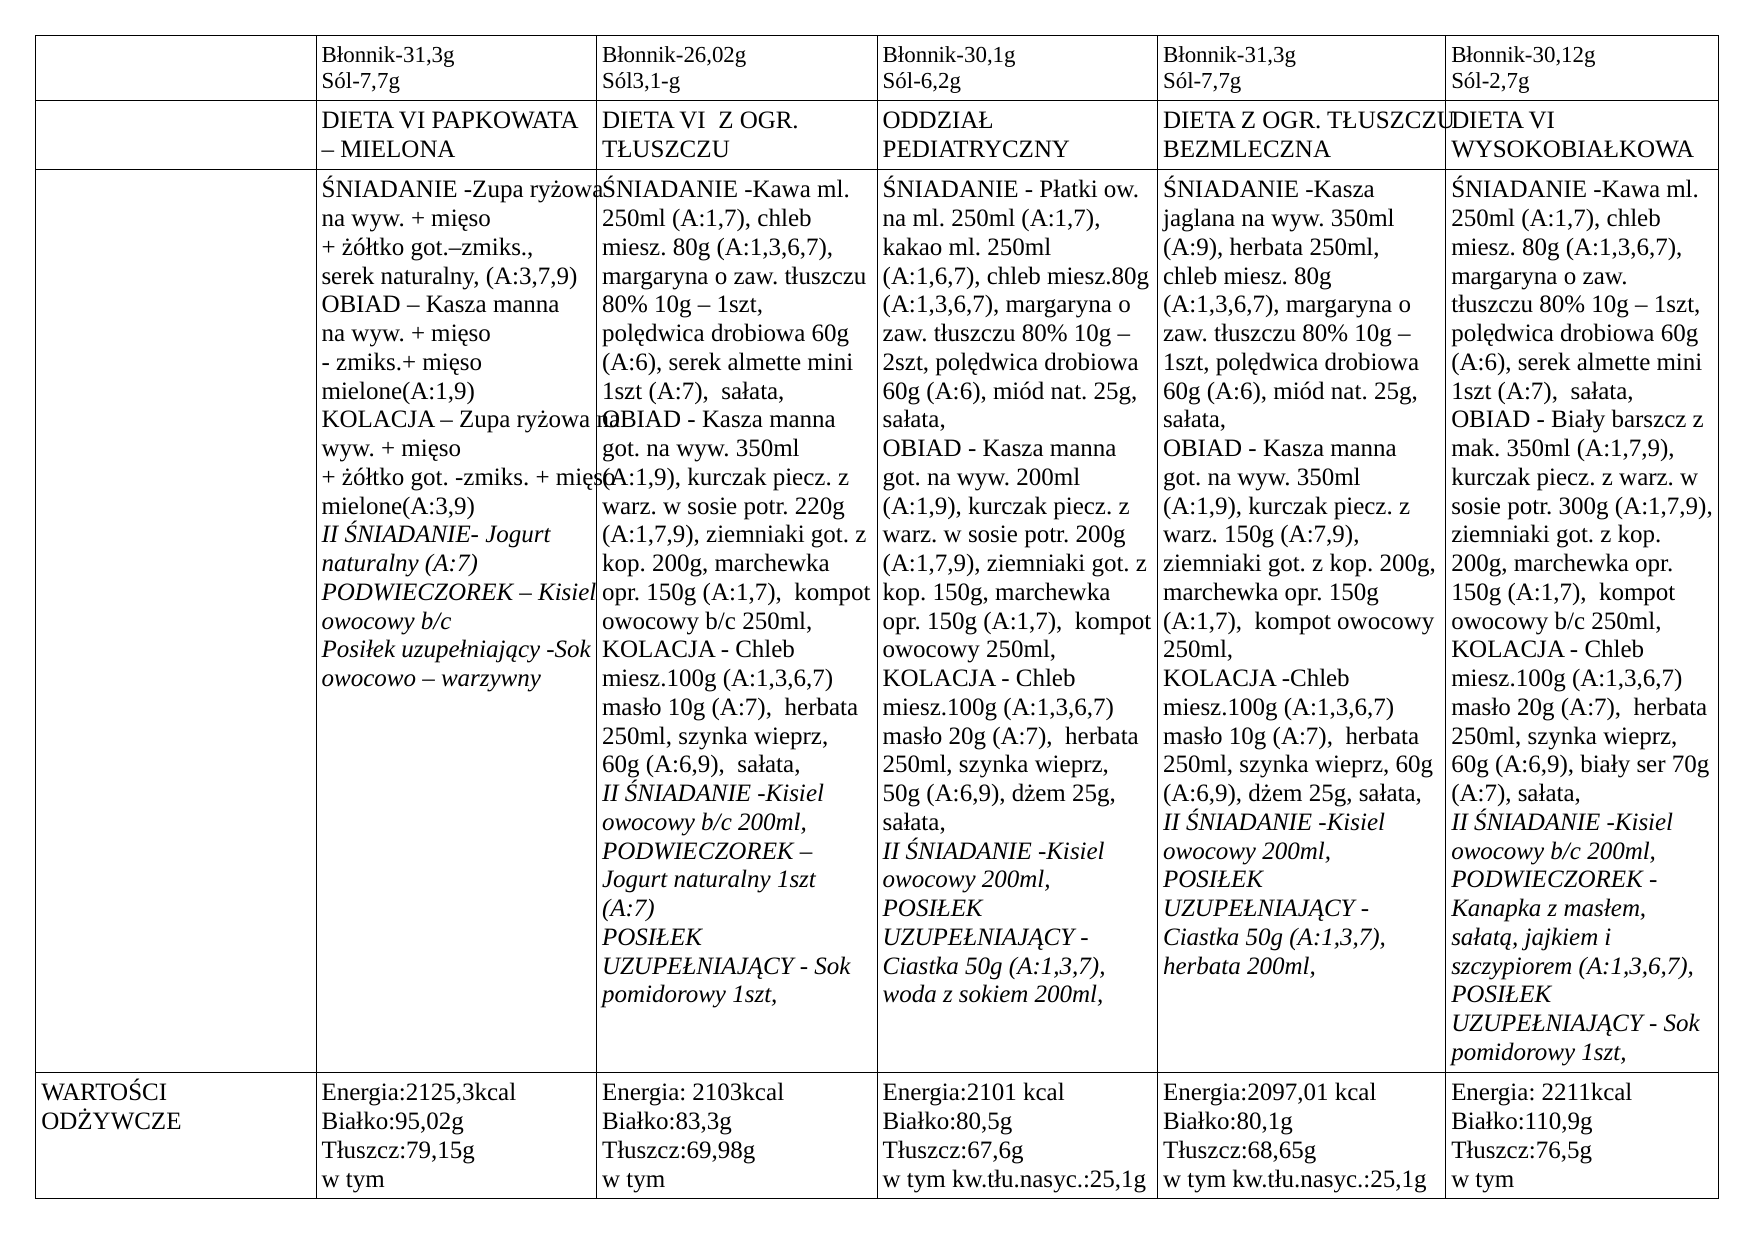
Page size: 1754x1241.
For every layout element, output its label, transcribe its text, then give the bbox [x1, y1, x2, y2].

table_cell WARTOŚCI ODŻYWCZE [36, 1073, 316, 1198]
table_cell [36, 170, 316, 1072]
table_cell ŚNIADANIE -Kawa ml. 250ml (A:1,7), chleb miesz. 80g (A:1,3,6,7), margaryna o zaw. tłuszczu 80% 10g – 1szt, polędwica drobiowa 60g (A:6), serek almette mini 1szt (A:7), sałata, OBIAD - Kasza manna got. na wyw. 350ml (A:1,9), kurczak piecz. z warz. w sosie potr. 220g (A:1,7,9), ziemniaki got. z kop. 200g, marchewka opr. 150g (A:1,7), kompot owocowy b/c 250ml, KOLACJA - Chleb miesz.100g (A:1,3,6,7) masło 10g (A:7), herbata 250ml, szynka wieprz, 60g (A:6,9), sałata, II ŚNIADANIE -Kisiel owocowy b/c 200ml, PODWIECZOREK – Jogurt naturalny 1szt (A:7) POSIŁEK UZUPEŁNIAJĄCY - Sok pomidorowy 1szt, [597, 170, 877, 1072]
table_cell Energia:2125,3kcal Białko:95,02g Tłuszcz:79,15g w tym [317, 1073, 596, 1198]
table_cell DIETA VI Z OGR. TŁUSZCZU [597, 101, 877, 169]
table_cell [36, 101, 316, 169]
table_cell ŚNIADANIE -Zupa ryżowa na wyw. + mięso + żółtko got.–zmiks., serek naturalny, (A:3,7,9) OBIAD – Kasza manna na wyw. + mięso - zmiks.+ mięso mielone(A:1,9) KOLACJA – Zupa ryżowa na wyw. + mięso + żółtko got. -zmiks. + mięso mielone(A:3,9) II ŚNIADANIE- Jogurt naturalny (A:7) PODWIECZOREK – Kisiel owocowy b/c Posiłek uzupełniający -Sok owocowo – warzywny [317, 170, 596, 1072]
table_cell Energia:2101 kcal Białko:80,5g Tłuszcz:67,6g w tym kw.tłu.nasyc.:25,1g [878, 1073, 1157, 1198]
table_cell Energia:2097,01 kcal Białko:80,1g Tłuszcz:68,65g w tym kw.tłu.nasyc.:25,1g [1158, 1073, 1445, 1198]
table_cell ODDZIAŁ PEDIATRYCZNY [878, 101, 1157, 169]
table_cell DIETA Z OGR. TŁUSZCZU BEZMLECZNA [1158, 101, 1445, 169]
table_cell Energia: 2211kcal Białko:110,9g Tłuszcz:76,5g w tym [1446, 1073, 1718, 1198]
table_cell Błonnik-26,02g Sól3,1-g [597, 36, 877, 100]
table_cell Błonnik-30,1g Sól-6,2g [878, 36, 1157, 100]
table_cell ŚNIADANIE -Kawa ml. 250ml (A:1,7), chleb miesz. 80g (A:1,3,6,7), margaryna o zaw. tłuszczu 80% 10g – 1szt, polędwica drobiowa 60g (A:6), serek almette mini 1szt (A:7), sałata, OBIAD - Biały barszcz z mak. 350ml (A:1,7,9), kurczak piecz. z warz. w sosie potr. 300g (A:1,7,9), ziemniaki got. z kop. 200g, marchewka opr. 150g (A:1,7), kompot owocowy b/c 250ml, KOLACJA - Chleb miesz.100g (A:1,3,6,7) masło 20g (A:7), herbata 250ml, szynka wieprz, 60g (A:6,9), biały ser 70g (A:7), sałata, II ŚNIADANIE -Kisiel owocowy b/c 200ml, PODWIECZOREK - Kanapka z masłem, sałatą, jajkiem i szczypiorem (A:1,3,6,7), POSIŁEK UZUPEŁNIAJĄCY - Sok pomidorowy 1szt, [1446, 170, 1718, 1072]
table_cell DIETA VI WYSOKOBIAŁKOWA [1446, 101, 1718, 169]
table_cell Energia: 2103kcal Białko:83,3g Tłuszcz:69,98g w tym [597, 1073, 877, 1198]
table_cell ŚNIADANIE - Płatki ow. na ml. 250ml (A:1,7), kakao ml. 250ml (A:1,6,7), chleb miesz.80g (A:1,3,6,7), margaryna o zaw. tłuszczu 80% 10g – 2szt, polędwica drobiowa 60g (A:6), miód nat. 25g, sałata, OBIAD - Kasza manna got. na wyw. 200ml (A:1,9), kurczak piecz. z warz. w sosie potr. 200g (A:1,7,9), ziemniaki got. z kop. 150g, marchewka opr. 150g (A:1,7), kompot owocowy 250ml, KOLACJA - Chleb miesz.100g (A:1,3,6,7) masło 20g (A:7), herbata 250ml, szynka wieprz, 50g (A:6,9), dżem 25g, sałata, II ŚNIADANIE -Kisiel owocowy 200ml, POSIŁEK UZUPEŁNIAJĄCY - Ciastka 50g (A:1,3,7), woda z sokiem 200ml, [878, 170, 1157, 1072]
table_cell Błonnik-30,12g Sól-2,7g [1446, 36, 1718, 100]
table_cell Błonnik-31,3g Sól-7,7g [1158, 36, 1445, 100]
table_cell ŚNIADANIE -Kasza jaglana na wyw. 350ml (A:9), herbata 250ml, chleb miesz. 80g (A:1,3,6,7), margaryna o zaw. tłuszczu 80% 10g – 1szt, polędwica drobiowa 60g (A:6), miód nat. 25g, sałata, OBIAD - Kasza manna got. na wyw. 350ml (A:1,9), kurczak piecz. z warz. 150g (A:7,9), ziemniaki got. z kop. 200g, marchewka opr. 150g (A:1,7), kompot owocowy 250ml, KOLACJA -Chleb miesz.100g (A:1,3,6,7) masło 10g (A:7), herbata 250ml, szynka wieprz, 60g (A:6,9), dżem 25g, sałata, II ŚNIADANIE -Kisiel owocowy 200ml, POSIŁEK UZUPEŁNIAJĄCY - Ciastka 50g (A:1,3,7), herbata 200ml, [1158, 170, 1445, 1072]
table_cell Błonnik-31,3g Sól-7,7g [317, 36, 596, 100]
table_cell [36, 36, 316, 100]
table_cell DIETA VI PAPKOWATA – MIELONA [317, 101, 596, 169]
